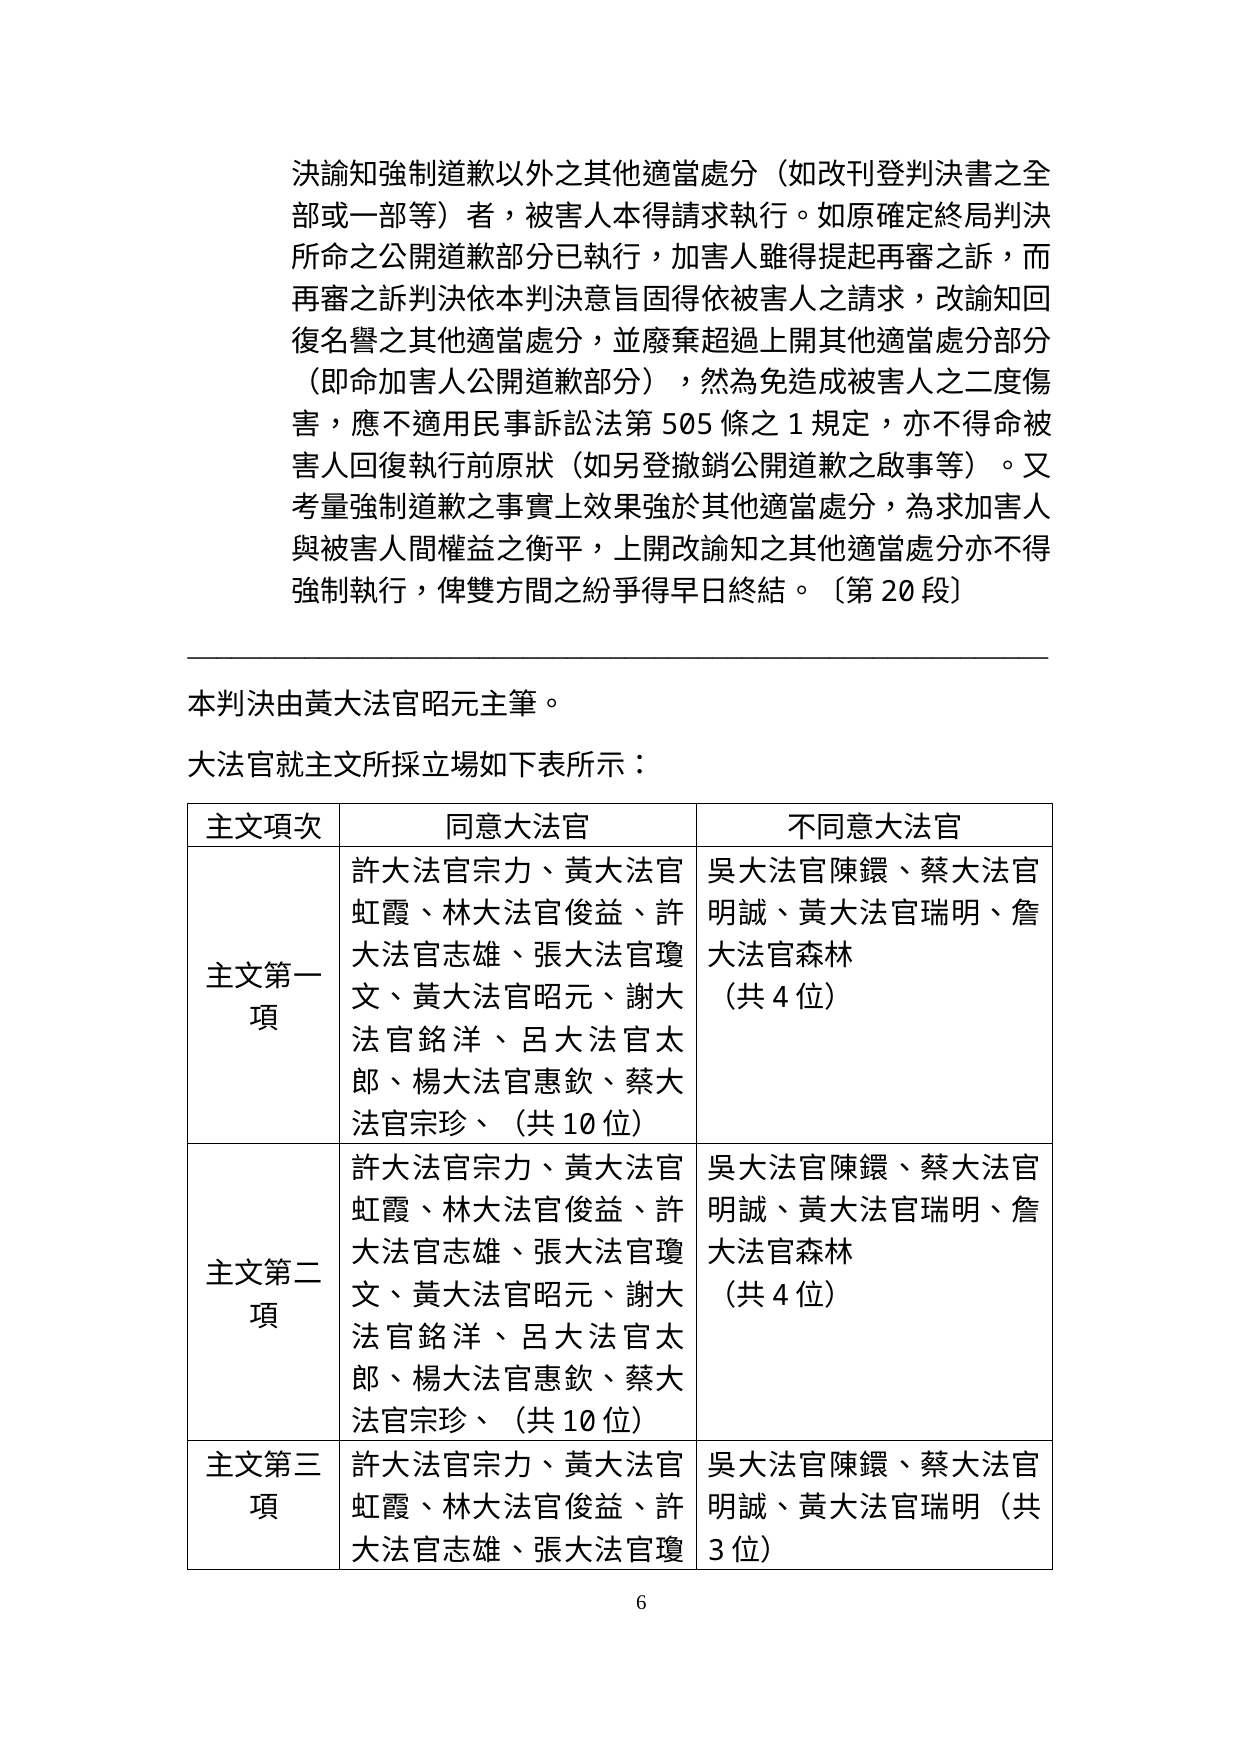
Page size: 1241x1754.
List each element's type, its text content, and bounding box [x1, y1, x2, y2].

text 大法官就主文所採立場如下表所示： [187, 742, 1053, 784]
table_cell 吳大法官陳鐶、蔡大法官明誠、黃大法官瑞明、詹大法官森林 （共4位） [697, 1144, 1052, 1440]
table_cell 許大法官宗力、黃大法官虹霞、林大法官俊益、許大法官志雄、張大法官瓊文、黃大法官昭元、謝大法官銘洋、呂大法官太郎、楊大法官惠欽、蔡大法官宗珍、（共10位） [340, 847, 696, 1143]
table_header 主文項次 [188, 804, 339, 846]
text ___________________________________________________________ [187, 628, 1053, 662]
table_cell 主文第一項 [188, 847, 339, 1143]
list 決諭知強制道歉以外之其他適當處分（如改刊登判決書之全部或一部等）者，被害人本得請求執行。如原確定終局判決所命之公開道歉部分已執行，加害人雖得提起再審之訴，而再審之訴判決依本判決意旨固得依被害人之請求，改諭知回復名譽之其他適當處分，並廢棄超過上開其他適當處分部分（即命加害人公開道歉部分），然為免造成被害人之二度傷害，應不適用民事訴訟法第505條之1規定，亦不得命被害人回復執行前原狀（如另登撤銷公開道歉之啟事等）。又考量強制道歉之事實上效果強於其他適當處分，為求加害人與被害人間權益之衡平，上開改諭知之其他適當處分亦不得強制執行，俾雙方間之紛爭得早日終結。〔第20段〕 [247, 151, 1053, 609]
table_cell 許大法官宗力、黃大法官虹霞、林大法官俊益、許大法官志雄、張大法官瓊文、黃大法官昭元、謝大法官銘洋、呂大法官太郎、楊大法官惠欽、蔡大法官宗珍、（共10位） [340, 1144, 696, 1440]
table_cell 吳大法官陳鐶、蔡大法官明誠、黃大法官瑞明、詹大法官森林 （共4位） [697, 847, 1052, 1143]
text 本判決由黃大法官昭元主筆。 [187, 681, 1053, 723]
table_header 不同意大法官 [697, 804, 1052, 846]
table_cell 許大法官宗力、黃大法官虹霞、林大法官俊益、許大法官志雄、張大法官瓊 [340, 1441, 696, 1568]
table_cell 主文第三項 [188, 1441, 339, 1568]
table_cell 吳大法官陳鐶、蔡大法官明誠、黃大法官瑞明（共3位） [697, 1441, 1052, 1568]
table_header 同意大法官 [340, 804, 696, 846]
table_cell 主文第二項 [188, 1144, 339, 1440]
